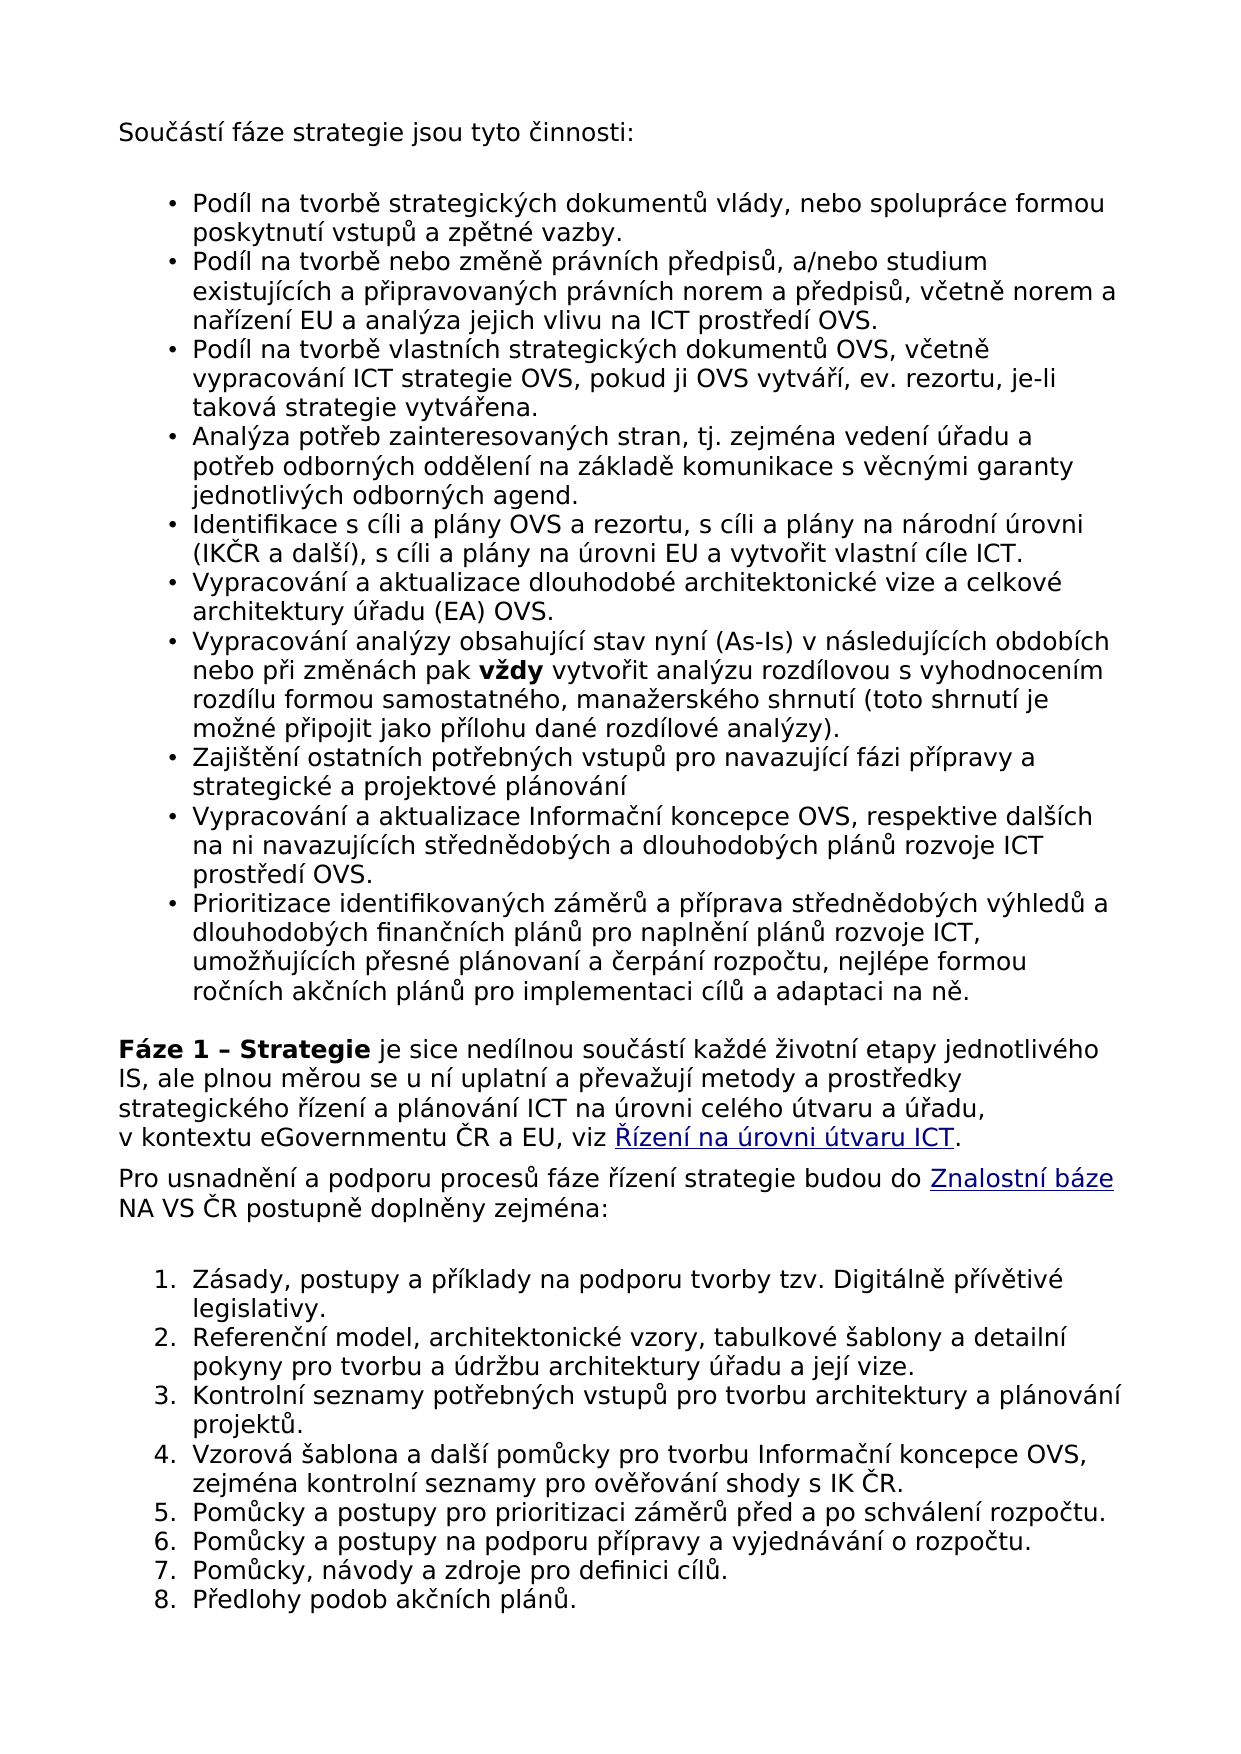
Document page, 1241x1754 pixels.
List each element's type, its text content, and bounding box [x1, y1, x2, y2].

list Podíl na tvorbě nebo změně právních předpisů, a/nebo studium existujících a připravovaných právních norem a předpisů, včetně norem a nařízení EU a analýza jejich vlivu na ICT prostředí OVS. [177, 248, 1122, 335]
list Předlohy podob akčních plánů. [177, 1586, 1122, 1615]
list Vypracování a aktualizace Informační koncepce OVS, respektive dalších na ni navazujících střednědobých a dlouhodobých plánů rozvoje ICT prostředí OVS. [177, 802, 1122, 889]
list Zajištění ostatních potřebných vstupů pro navazující fázi přípravy a strategické a projektové plánování [177, 743, 1122, 802]
text Pro usnadnění a podporu procesů fáze řízení strategie budou do Znalostní báze NA VS ČR postupně doplněny zejména: [118, 1164, 1122, 1223]
list Zásady, postupy a příklady na podporu tvorby tzv. Digitálně přívětivé legislativy. [177, 1265, 1122, 1323]
list Kontrolní seznamy potřebných vstupů pro tvorbu architektury a plánování projektů. [177, 1382, 1122, 1440]
list Pomůcky a postupy pro prioritizaci záměrů před a po schválení rozpočtu. [177, 1498, 1122, 1527]
list Pomůcky, návody a zdroje pro definici cílů. [177, 1557, 1122, 1586]
list Podíl na tvorbě strategických dokumentů vlády, nebo spolupráce formou poskytnutí vstupů a zpětné vazby. [177, 189, 1122, 248]
text Fáze 1 – Strategie je sice nedílnou součástí každé životní etapy jednotlivého IS, ale plnou měrou se u ní uplatní a převažují metody a prostředky strategického řízení a plánování ICT na úrovni celého útvaru a úřadu, v kontextu eGovernmentu ČR a EU, viz Řízení na úrovni útvaru ICT. [118, 1035, 1122, 1152]
list Vypracování a aktualizace dlouhodobé architektonické vize a celkové architektury úřadu (EA) OVS. [177, 568, 1122, 627]
list Pomůcky a postupy na podporu přípravy a vyjednávání o rozpočtu. [177, 1527, 1122, 1557]
list Vypracování analýzy obsahující stav nyní (As-Is) v následujících obdobích nebo při změnách pak vždy vytvořit analýzu rozdílovou s vyhodnocením rozdílu formou samostatného, manažerského shrnutí (toto shrnutí je možné připojit jako přílohu dané rozdílové analýzy). [177, 627, 1122, 743]
text Součástí fáze strategie jsou tyto činnosti: [118, 118, 1122, 147]
list Analýza potřeb zainteresovaných stran, tj. zejména vedení úřadu a potřeb odborných oddělení na základě komunikace s věcnými garanty jednotlivých odborných agend. [177, 423, 1122, 510]
list Podíl na tvorbě vlastních strategických dokumentů OVS, včetně vypracování ICT strategie OVS, pokud ji OVS vytváří, ev. rezortu, je-li taková strategie vytvářena. [177, 335, 1122, 423]
list Prioritizace identifikovaných záměrů a příprava střednědobých výhledů a dlouhodobých finančních plánů pro naplnění plánů rozvoje ICT, umožňujících přesné plánovaní a čerpání rozpočtu, nejlépe formou ročních akčních plánů pro implementaci cílů a adaptaci na ně. [177, 889, 1122, 1006]
list Vzorová šablona a další pomůcky pro tvorbu Informační koncepce OVS, zejména kontrolní seznamy pro ověřování shody s IK ČR. [177, 1440, 1122, 1498]
list Referenční model, architektonické vzory, tabulkové šablony a detailní pokyny pro tvorbu a údržbu architektury úřadu a její vize. [177, 1323, 1122, 1382]
list Identifikace s cíli a plány OVS a rezortu, s cíli a plány na národní úrovni (IKČR a další), s cíli a plány na úrovni EU a vytvořit vlastní cíle ICT. [177, 510, 1122, 568]
